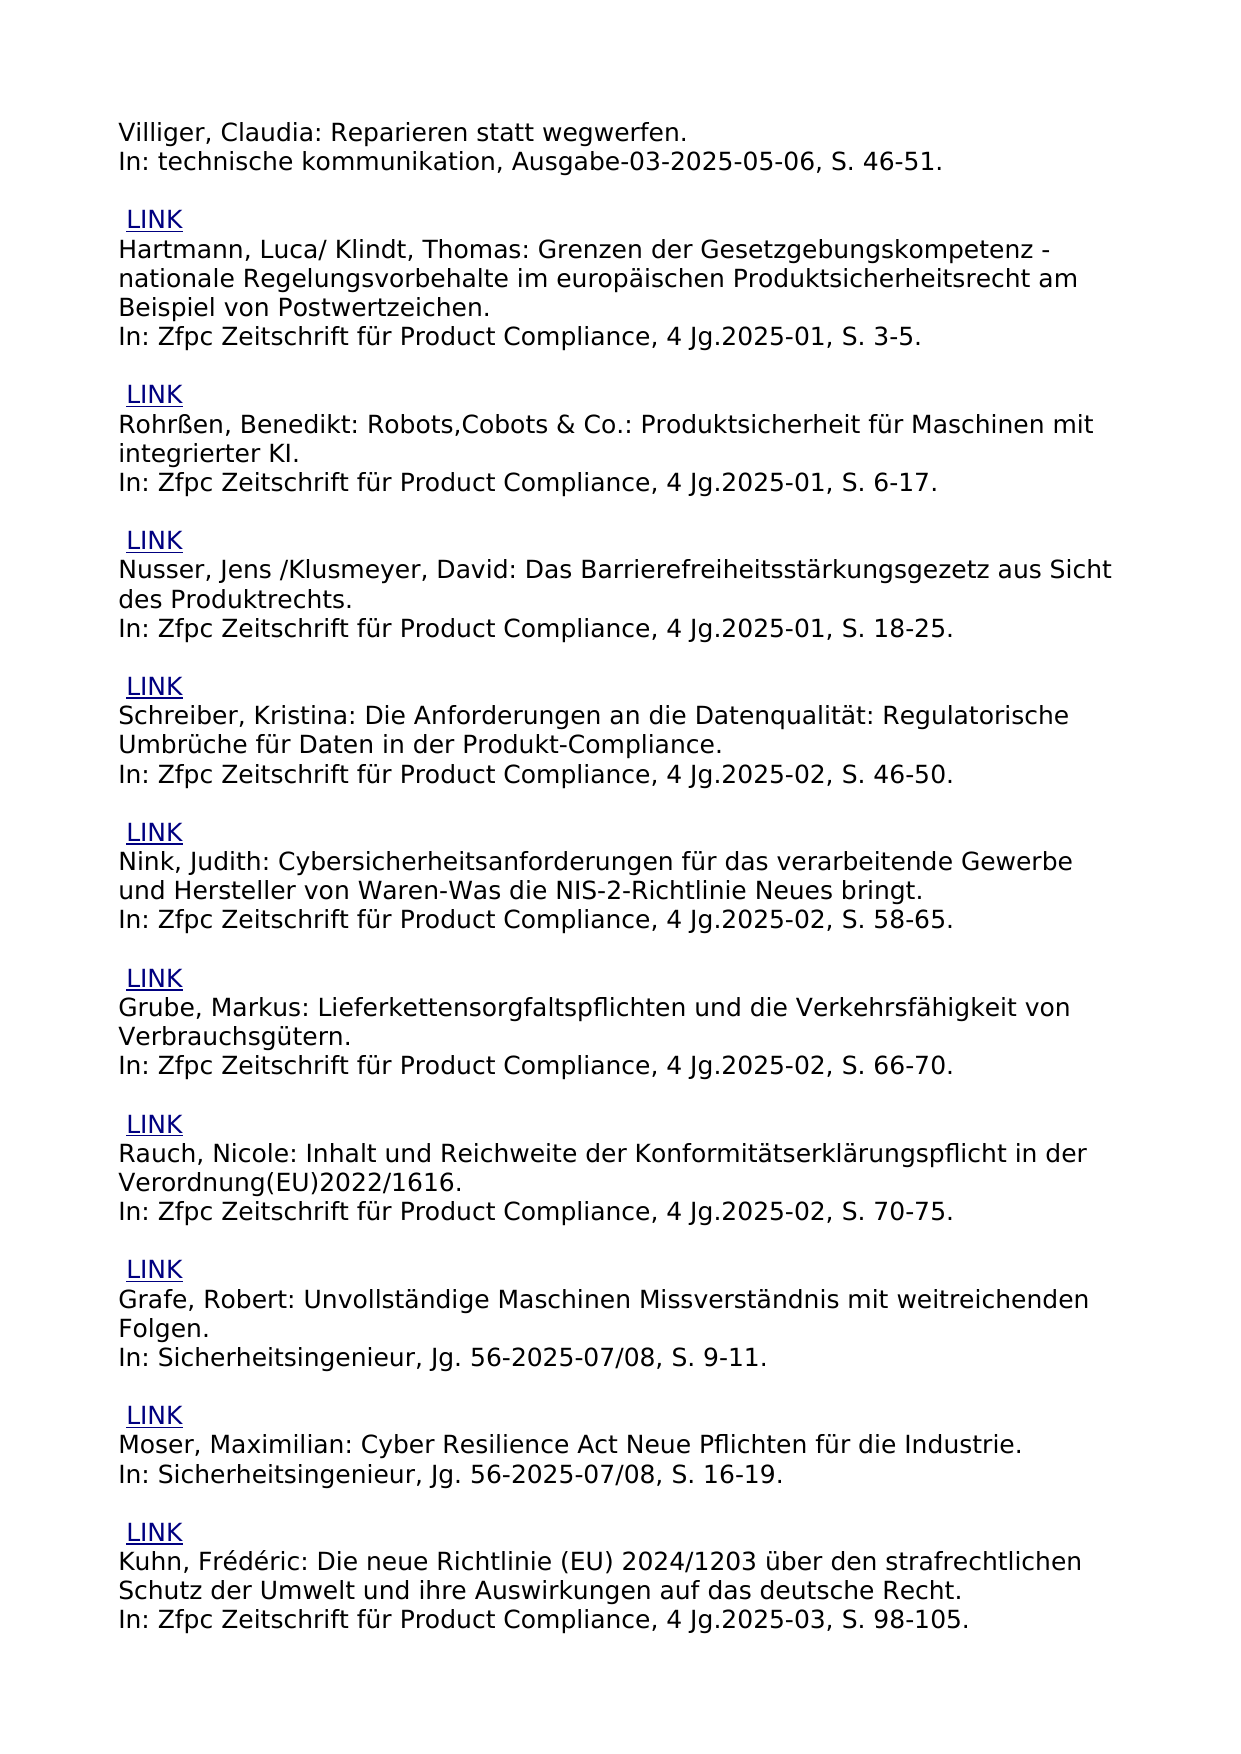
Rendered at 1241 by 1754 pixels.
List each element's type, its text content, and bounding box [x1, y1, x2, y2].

text Villiger, Claudia: Reparieren statt wegwerfen. In: technische kommunikation, Ausgabe-03-2025-05-06, S. 46-51. LINK Hartmann, Luca/ Klindt, Thomas: Grenzen der Gesetzgebungskompetenz - nationale Regelungsvorbehalte im europäischen Produktsicherheitsrecht am Beispiel von Postwertzeichen. In: Zfpc Zeitschrift für Product Compliance, 4 Jg.2025-01, S. 3-5. LINK Rohrßen, Benedikt: Robots,Cobots & Co.: Produktsicherheit für Maschinen mit integrierter KI. In: Zfpc Zeitschrift für Product Compliance, 4 Jg.2025-01, S. 6-17. LINK Nusser, Jens /Klusmeyer, David: Das Barrierefreiheitsstärkungsgezetz aus Sicht des Produktrechts. In: Zfpc Zeitschrift für Product Compliance, 4 Jg.2025-01, S. 18-25. LINK Schreiber, Kristina: Die Anforderungen an die Datenqualität: Regulatorische Umbrüche für Daten in der Produkt-Compliance. In: Zfpc Zeitschrift für Product Compliance, 4 Jg.2025-02, S. 46-50. LINK Nink, Judith: Cybersicherheitsanforderungen für das verarbeitende Gewerbe und Hersteller von Waren-Was die NIS-2-Richtlinie Neues bringt. In: Zfpc Zeitschrift für Product Compliance, 4 Jg.2025-02, S. 58-65. LINK Grube, Markus: Lieferkettensorgfaltspflichten und die Verkehrsfähigkeit von Verbrauchsgütern. In: Zfpc Zeitschrift für Product Compliance, 4 Jg.2025-02, S. 66-70. LINK Rauch, Nicole: Inhalt und Reichweite der Konformitätserklärungspflicht in der Verordnung(EU)2022/1616. In: Zfpc Zeitschrift für Product Compliance, 4 Jg.2025-02, S. 70-75. LINK Grafe, Robert: Unvollständige Maschinen Missverständnis mit weitreichenden Folgen. In: Sicherheitsingenieur, Jg. 56-2025-07/08, S. 9-11. LINK Moser, Maximilian: Cyber Resilience Act Neue Pflichten für die Industrie. In: Sicherheitsingenieur, Jg. 56-2025-07/08, S. 16-19. LINK Kuhn, Frédéric: Die neue Richtlinie (EU) 2024/1203 über den strafrechtlichen Schutz der Umwelt und ihre Auswirkungen auf das deutsche Recht. In: Zfpc Zeitschrift für Product Compliance, 4 Jg.2025-03, S. 98-105. [118, 118, 1122, 1635]
